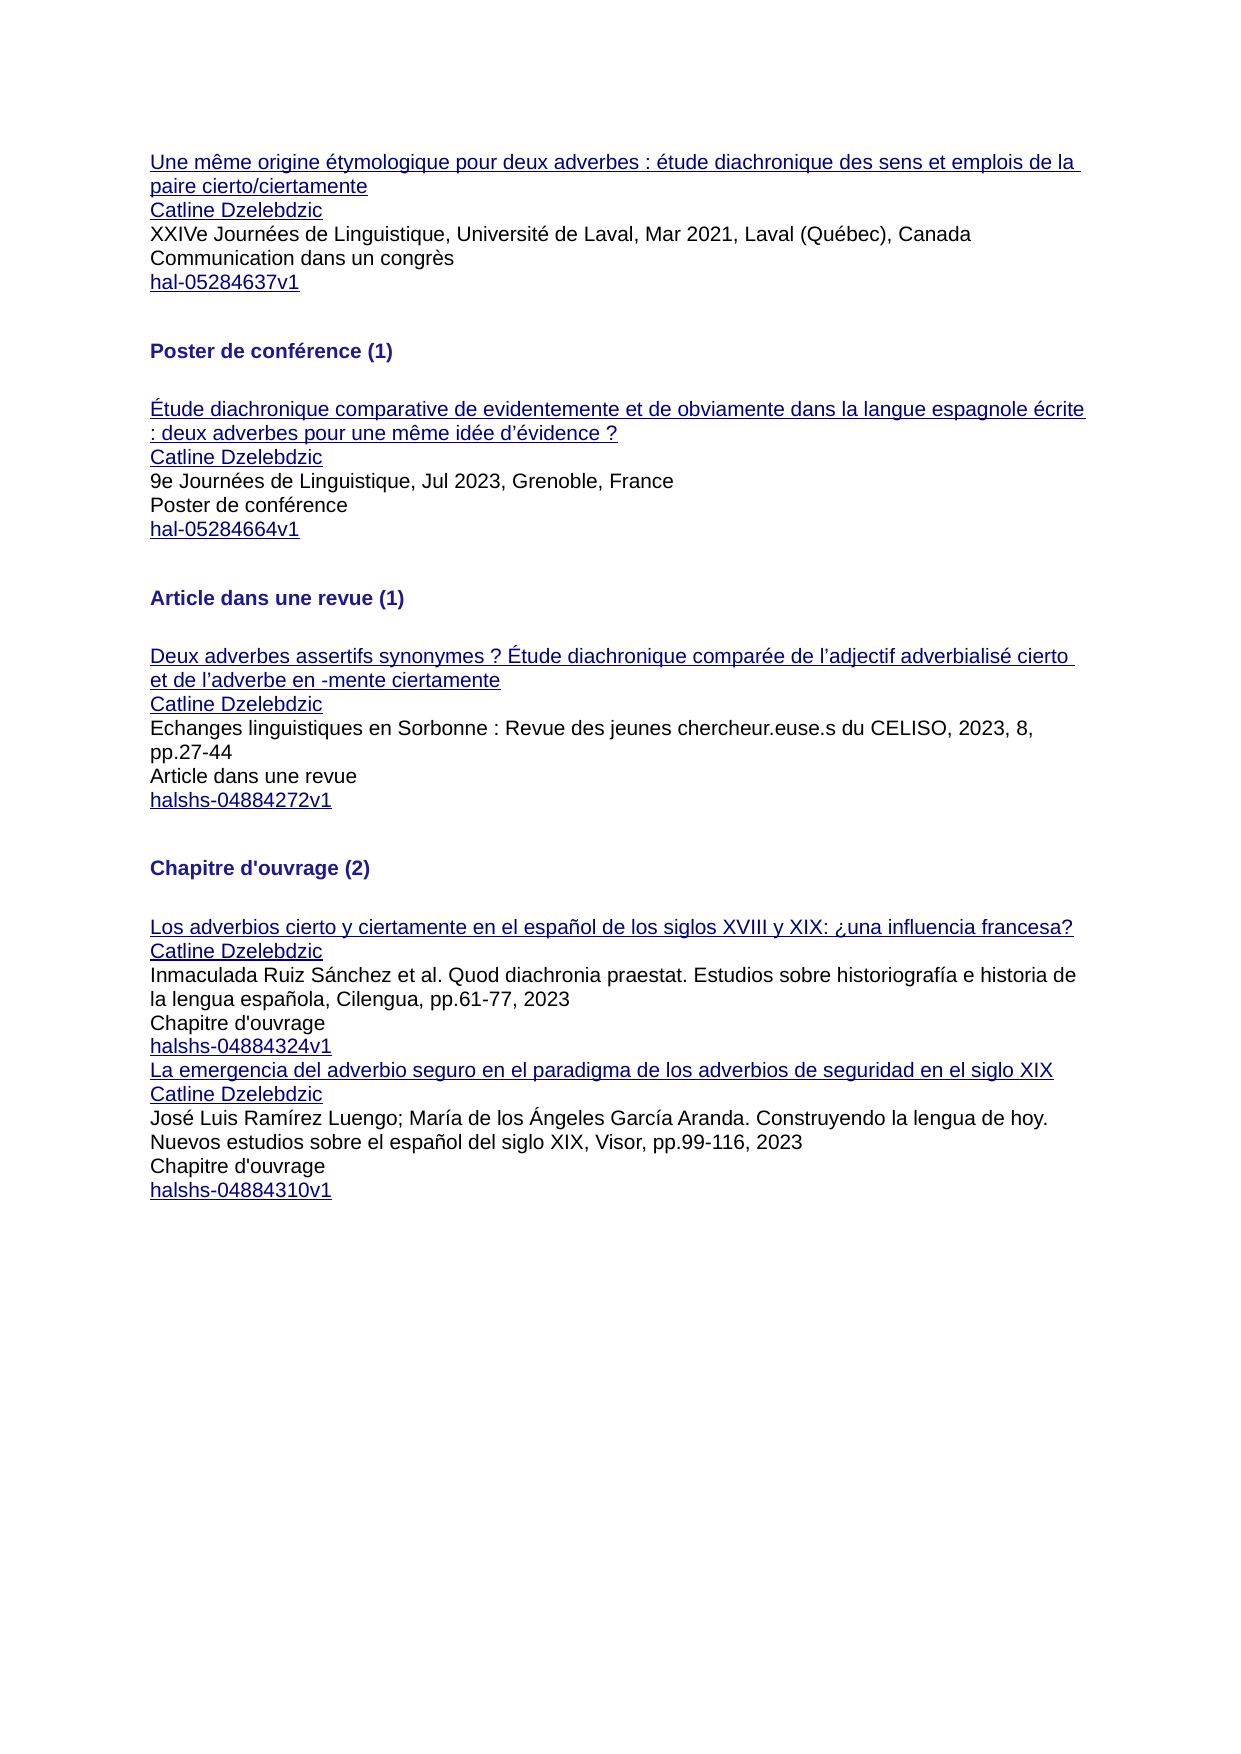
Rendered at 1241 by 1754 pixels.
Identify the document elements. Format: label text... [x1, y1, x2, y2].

subtitle Chapitre d'ouvrage (2) [150, 856, 1090, 880]
table_header Étude diachronique comparative de evidentemente et de obviamente dans la langue espagnole écrite : deux adverbes pour une même idée d’évidence ? Catline Dzelebdzic 9e Journées de Linguistique, Jul 2023, Grenoble, France Poster de conférence hal-05284664v1 [150, 397, 1090, 541]
table_cell Une même origine étymologique pour deux adverbes : étude diachronique des sens et emplois de la paire cierto/ciertamente Catline Dzelebdzic XXIVe Journées de Linguistique, Université de Laval, Mar 2021, Laval (Québec), Canada Communication dans un congrès hal-05284637v1 [150, 150, 1090, 294]
table_header Los adverbios cierto y ciertamente en el español de los siglos XVIII y XIX: ¿una influencia francesa? Catline Dzelebdzic Inmaculada Ruiz Sánchez et al. Quod diachronia praestat. Estudios sobre historiografía e historia de la lengua española, Cilengua, pp.61-77, 2023 Chapitre d'ouvrage halshs-04884324v1 [150, 915, 1090, 1058]
subtitle Article dans une revue (1) [150, 585, 1090, 609]
table_header Deux adverbes assertifs synonymes ? Étude diachronique comparée de l’adjectif adverbialisé cierto et de l’adverbe en -mente ciertamente Catline Dzelebdzic Echanges linguistiques en Sorbonne : Revue des jeunes chercheur.euse.s du CELISO, 2023, 8, pp.27-44 Article dans une revue halshs-04884272v1 [150, 644, 1090, 811]
subtitle Poster de conférence (1) [150, 338, 1090, 362]
table_cell La emergencia del adverbio seguro en el paradigma de los adverbios de seguridad en el siglo XIX Catline Dzelebdzic José Luis Ramírez Luengo; María de los Ángeles García Aranda. Construyendo la lengua de hoy. Nuevos estudios sobre el español del siglo XIX, Visor, pp.99-116, 2023 Chapitre d'ouvrage halshs-04884310v1 [150, 1058, 1090, 1202]
